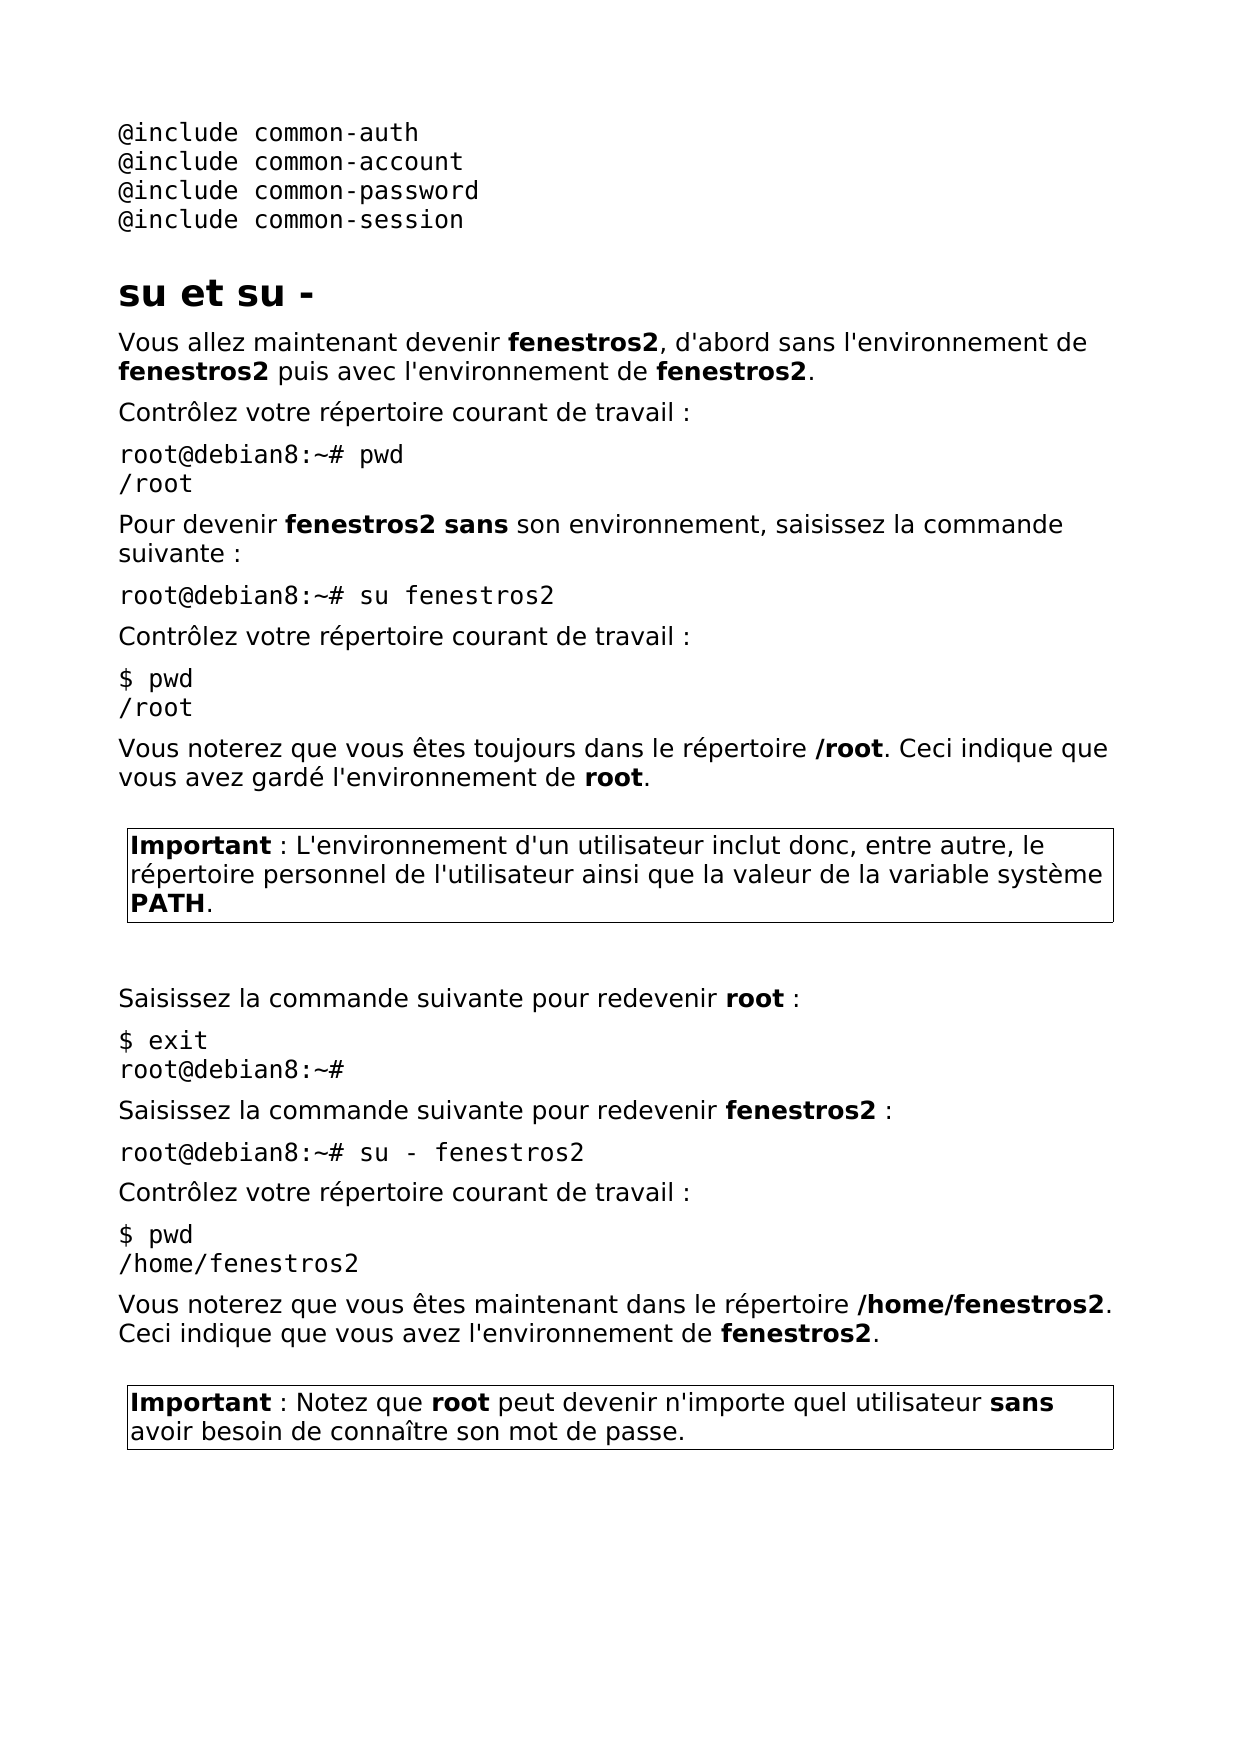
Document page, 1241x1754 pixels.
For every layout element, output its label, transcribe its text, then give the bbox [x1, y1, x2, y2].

text Vous allez maintenant devenir fenestros2, d'abord sans l'environnement de fenestros2 puis avec l'environnement de fenestros2. [118, 328, 1122, 386]
subtitle su et su - [118, 272, 1122, 315]
text Pour devenir fenestros2 sans son environnement, saisissez la commande suivante : [118, 510, 1122, 569]
text Saisissez la commande suivante pour redevenir root : [118, 984, 1122, 1013]
text $ exit root@debian8:~# [118, 1026, 1122, 1084]
text root@debian8:~# su fenestros2 [118, 581, 1122, 610]
text root@debian8:~# pwd /root [118, 440, 1122, 498]
text Saisissez la commande suivante pour redevenir fenestros2 : [118, 1096, 1122, 1125]
text root@debian8:~# su - fenestros2 [118, 1138, 1122, 1167]
text Vous noterez que vous êtes toujours dans le répertoire /root. Ceci indique que vous avez gardé l'environnement de root. [118, 734, 1122, 792]
text @include common-auth @include common-account @include common-password @include common-session [118, 118, 1122, 235]
text Vous noterez que vous êtes maintenant dans le répertoire /home/fenestros2. Ceci indique que vous avez l'environnement de fenestros2. [118, 1290, 1122, 1349]
text $ pwd /home/fenestros2 [118, 1220, 1122, 1279]
text Contrôlez votre répertoire courant de travail : [118, 622, 1122, 651]
table_header Important : Notez que root peut devenir n'importe quel utilisateur sans avoir besoin de connaître son mot de passe. [128, 1386, 1113, 1449]
text $ pwd /root [118, 664, 1122, 722]
text Contrôlez votre répertoire courant de travail : [118, 1179, 1122, 1208]
text Contrôlez votre répertoire courant de travail : [118, 398, 1122, 428]
table_header Important : L'environnement d'un utilisateur inclut donc, entre autre, le répertoire personnel de l'utilisateur ainsi que la valeur de la variable système PATH. [128, 829, 1113, 922]
